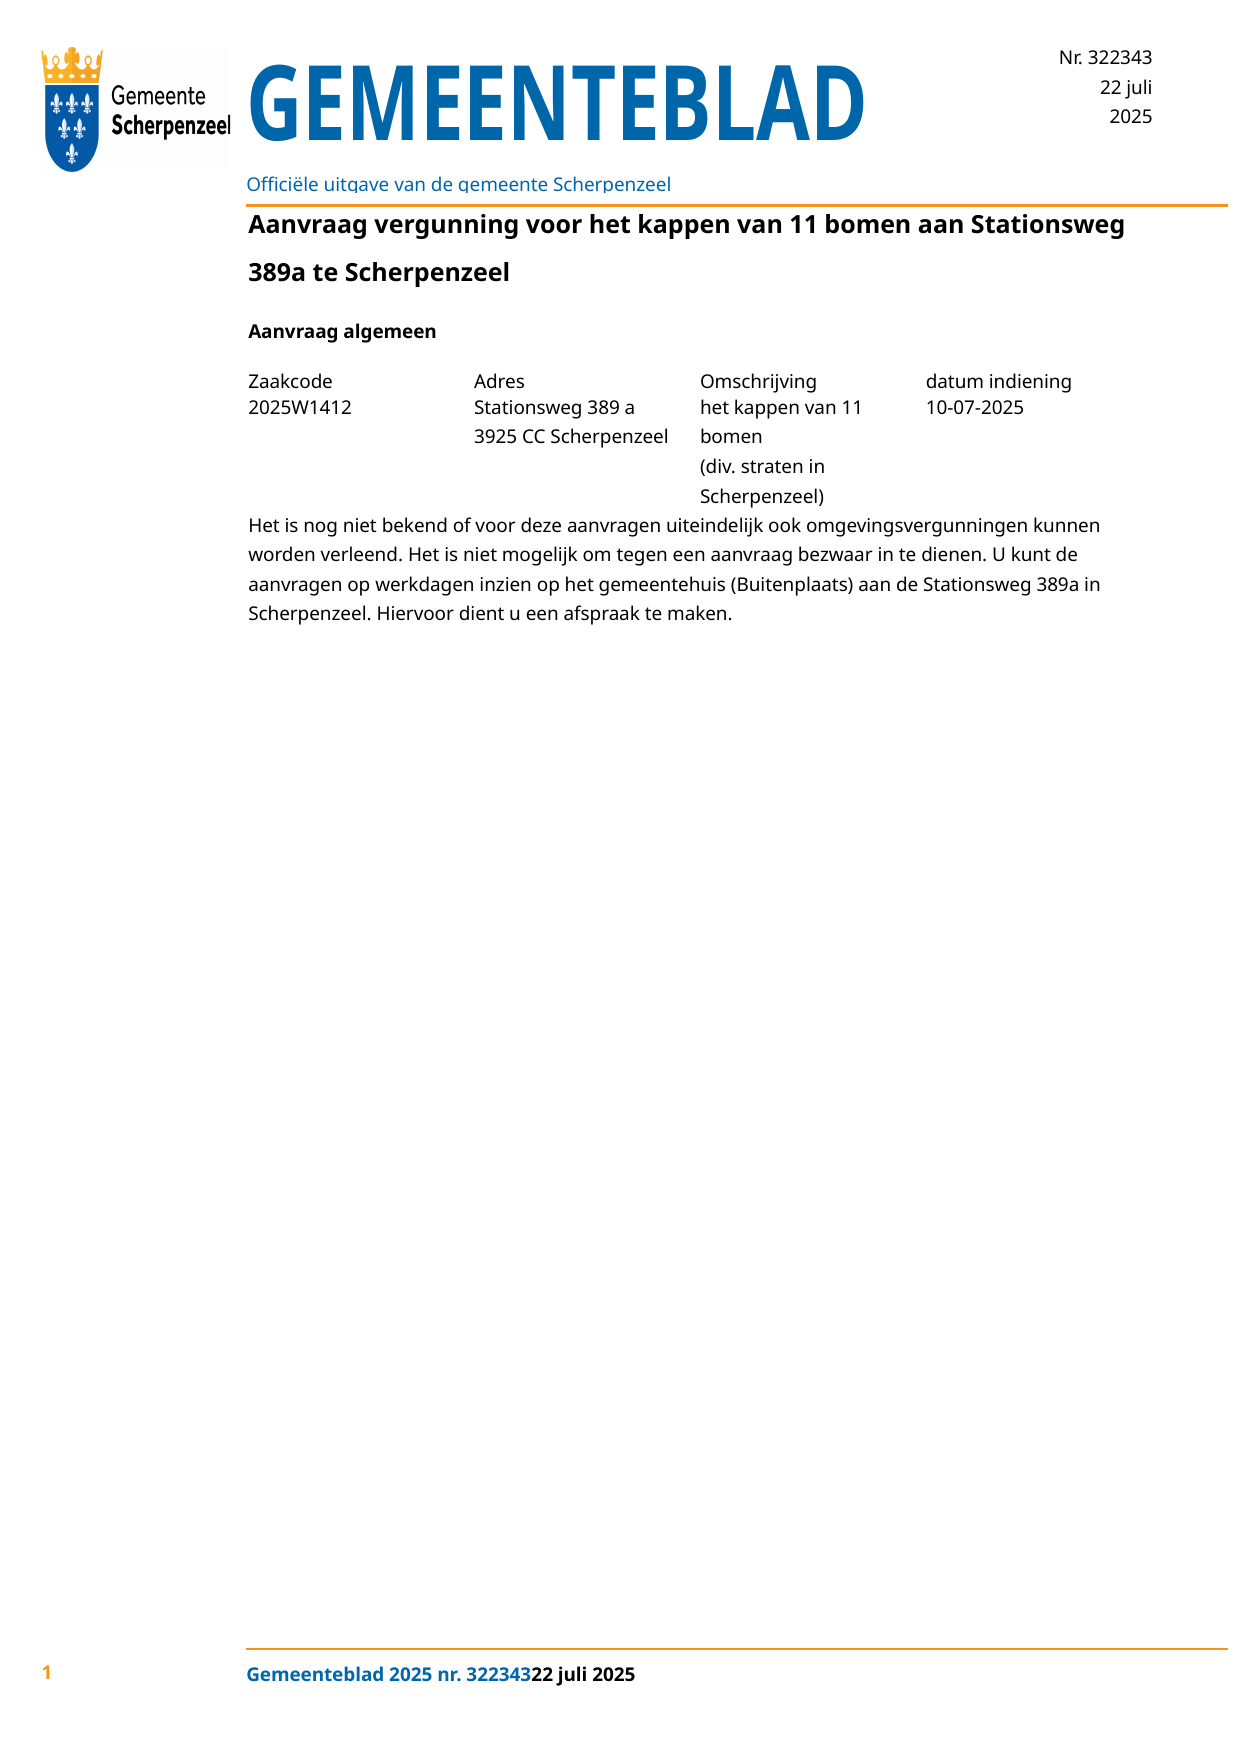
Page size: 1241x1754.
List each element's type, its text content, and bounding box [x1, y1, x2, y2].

table_header datum indiening [926, 369, 1152, 394]
table_header Zaakcode [248, 369, 474, 394]
table_header Omschrijving [700, 369, 926, 394]
table_header Adres [474, 369, 700, 394]
table_cell het kappen van 11 bomen (div. straten in Scherpenzeel) [700, 394, 926, 509]
table_cell 10-07-2025 [926, 394, 1152, 509]
table_cell 2025W1412 [248, 394, 474, 509]
text Aanvraag algemeen [248, 318, 1152, 344]
picture [41, 47, 231, 172]
table_cell Stationsweg 389 a 3925 CC Scherpenzeel [474, 394, 700, 509]
text Het is nog niet bekend of voor deze aanvragen uiteindelijk ook omgevingsvergunningen kunnen worden verleend. Het is niet mogelijk om tegen een aanvraag bezwaar in te dienen. U kunt de aanvragen op werkdagen inzien op het gemeentehuis (Buitenplaats) aan de Stationsweg 389a in Scherpenzeel. Hiervoor dient u een afspraak te maken. [248, 512, 1152, 626]
text Aanvraag vergunning voor het kappen van 11 bomen aan Stationsweg 389a te Scherpenzeel [248, 207, 1152, 288]
